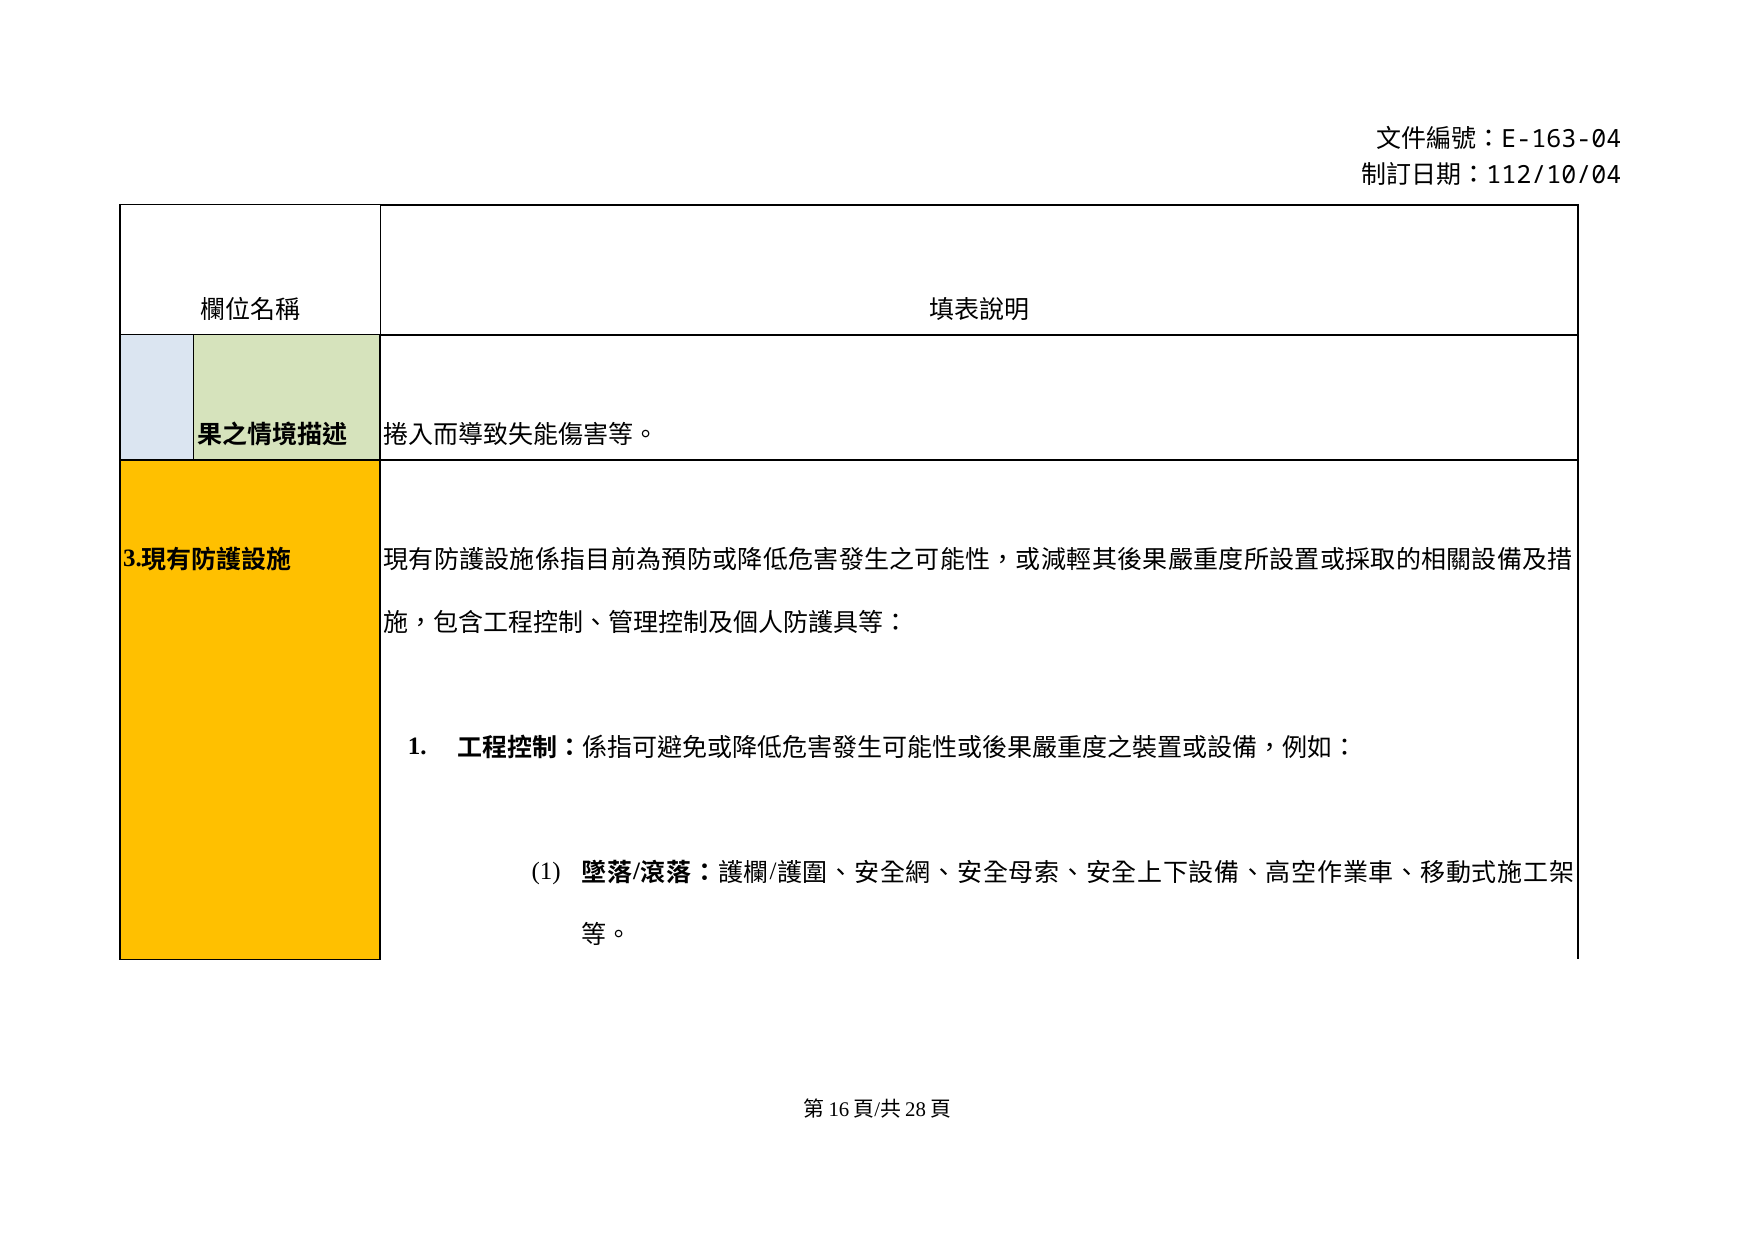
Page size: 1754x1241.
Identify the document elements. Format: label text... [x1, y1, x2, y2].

table_cell 捲入而導致失能傷害等。 [381, 336, 1577, 459]
table_cell 現有防護設施係指目前為預防或降低危害發生之可能性，或減輕其後果嚴重度所設置或採取的相關設備及措施，包含工程控制、管理控制及個人防護具等： 工程控制：係指可避免或降低危害發生可能性或後果嚴重度之裝置或設備，例如： 墜落/滾落：護欄/護圍、安全網、安全母索、安全上下設備、高空作業車、移動式施工架等。 衝撞：護欄/護圍、接觸預防裝置（包含警報、接觸停止裝置）等。 物體飛落：護欄/護圍/護網、防滑舌片、過捲揚預防裝置等。 被夾、被捲：護欄/護圍、制動裝置、雙手操作式安全裝置、光感式安全裝置、動力遮斷裝置、接觸預防裝置等。 與有害物等之接觸：雙套管、洩漏偵測器、防液堤、承液盤、沖淋設施、通風排氣裝置等。 感電：防止電擊裝置、漏電斷路器、接地設施等。 火災：防爆電氣設備、火災偵測器、消防設施、高溫自動灑水系統、靜電消除設備（如靜電夾、靜電刷、靜電銅絲、靜電布、增加作業環境濕度等）、冷凍/冷藏儲存等。 爆炸：防爆電氣設備、火災偵測器、消防設施、高溫自動灑水系統、防爆牆、靜電消除設備（如靜電夾、靜電刷、靜電銅絲、靜電布、增加作業環境濕度等）、冷凍/冷藏儲存等。 物體破裂：本安設計（設計壓力高於異常時之最高壓力）、溫度/壓力計、高溫/高壓警報、高溫/高壓連鎖停機系統、釋壓裝置（含安全閥、破裂盤、壓力調節裝置等）、破真空裝置等。 化學品洩漏：雙套管、洩漏偵測器、防液堤、承液盤、緊急遮斷閥、灑水系統、沖淋設施、通風排氣裝置等。 管理控制：係指可降低危害發生可能性或後果嚴重度之管理措施，例如：教育訓練、各類合格證、健康檢查、緊急應變計畫或程序、工作許可、上鎖/掛簽、各種標準作業程序（SOP）或工作指導書（WI）（須標註其名稱或編號）、日常巡檢、定期檢查、承攬管理、採購管理、變更管理、人員全程監視等。 個人防護具：係指可避免人員與危害源接觸，或減輕人員接觸後之後果嚴重度的個人用防護器具，例如： 呼吸方面：如簡易型口罩、防塵口罩、濾毒罐呼吸防護具、濾毒罐輸氣管面罩、自給式空氣呼吸器（SCBA）等。 防護衣：一般分為A/B/C/D級，依所需防護等級予以選用。 防護手套：防火手套、防凍手套、耐酸鹼手套、絕緣手套等。 其他：安全面罩、安全眼鏡、護目鏡、安全鞋、安全帶、安全帽等。 [381, 461, 1577, 959]
table_header 欄位名稱 [121, 205, 380, 334]
table_cell [121, 335, 193, 459]
table_cell 3.現有防護設施 [121, 461, 379, 959]
table_cell 果之情境描述 [194, 335, 379, 459]
table_header 填表說明 [381, 206, 1577, 334]
